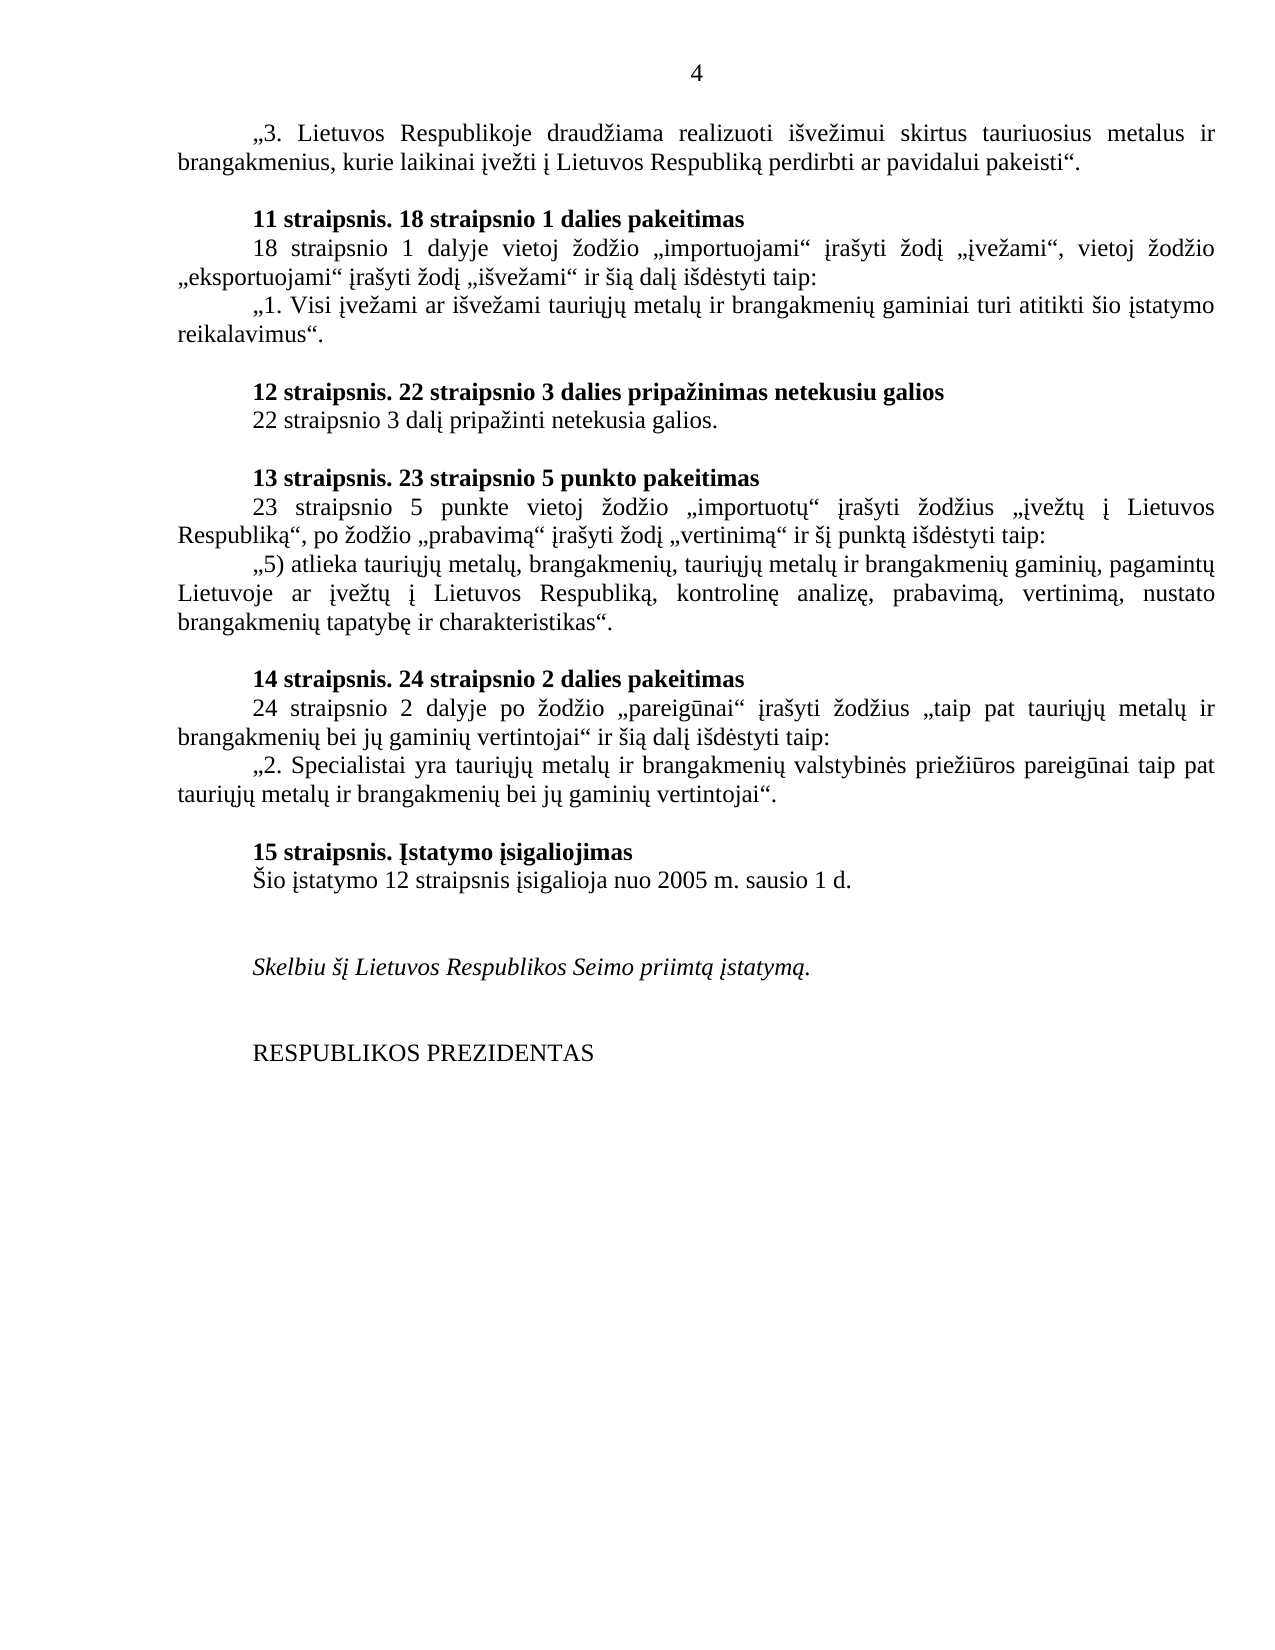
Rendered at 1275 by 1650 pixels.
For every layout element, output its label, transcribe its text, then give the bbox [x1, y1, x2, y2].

text 15 straipsnis. Įstatymo įsigaliojimas [177, 837, 1216, 866]
text „2. Specialistai yra tauriųjų metalų ir brangakmenių valstybinės priežiūros pareigūnai taip pat tauriųjų metalų ir brangakmenių bei jų gaminių vertintojai“. [177, 751, 1216, 808]
text 11 straipsnis. 18 straipsnio 1 dalies pakeitimas [177, 204, 1216, 233]
text RESPUBLIKOS PREZIDENTAS [177, 1038, 1216, 1067]
text „3. Lietuvos Respublikoje draudžiama realizuoti išvežimui skirtus tauriuosius metalus ir brangakmenius, kurie laikinai įvežti į Lietuvos Respubliką perdirbti ar pavidalui pakeisti“. [177, 118, 1216, 176]
text 13 straipsnis. 23 straipsnio 5 punkto pakeitimas [177, 463, 1216, 492]
text Šio įstatymo 12 straipsnis įsigalioja nuo 2005 m. sausio 1 d. [177, 866, 1216, 894]
text 14 straipsnis. 24 straipsnio 2 dalies pakeitimas [177, 664, 1216, 693]
text „1. Visi įvežami ar išvežami tauriųjų metalų ir brangakmenių gaminiai turi atitikti šio įstatymo reikalavimus“. [177, 291, 1216, 348]
text 18 straipsnio 1 dalyje vietoj žodžio „importuojami“ įrašyti žodį „įvežami“, vietoj žodžio „eksportuojami“ įrašyti žodį „išvežami“ ir šią dalį išdėstyti taip: [177, 233, 1216, 291]
text 24 straipsnio 2 dalyje po žodžio „pareigūnai“ įrašyti žodžius „taip pat tauriųjų metalų ir brangakmenių bei jų gaminių vertintojai“ ir šią dalį išdėstyti taip: [177, 693, 1216, 751]
text Skelbiu šį Lietuvos Respublikos Seimo priimtą įstatymą. [177, 952, 1216, 981]
text 23 straipsnio 5 punkte vietoj žodžio „importuotų“ įrašyti žodžius „įvežtų į Lietuvos Respubliką“, po žodžio „prabavimą“ įrašyti žodį „vertinimą“ ir šį punktą išdėstyti taip: [177, 492, 1216, 549]
text 12 straipsnis. 22 straipsnio 3 dalies pripažinimas netekusiu galios [177, 377, 1216, 406]
text „5) atlieka tauriųjų metalų, brangakmenių, tauriųjų metalų ir brangakmenių gaminių, pagamintų Lietuvoje ar įvežtų į Lietuvos Respubliką, kontrolinę analizę, prabavimą, vertinimą, nustato brangakmenių tapatybę ir charakteristikas“. [177, 549, 1216, 636]
text 22 straipsnio 3 dalį pripažinti netekusia galios. [177, 406, 1216, 434]
